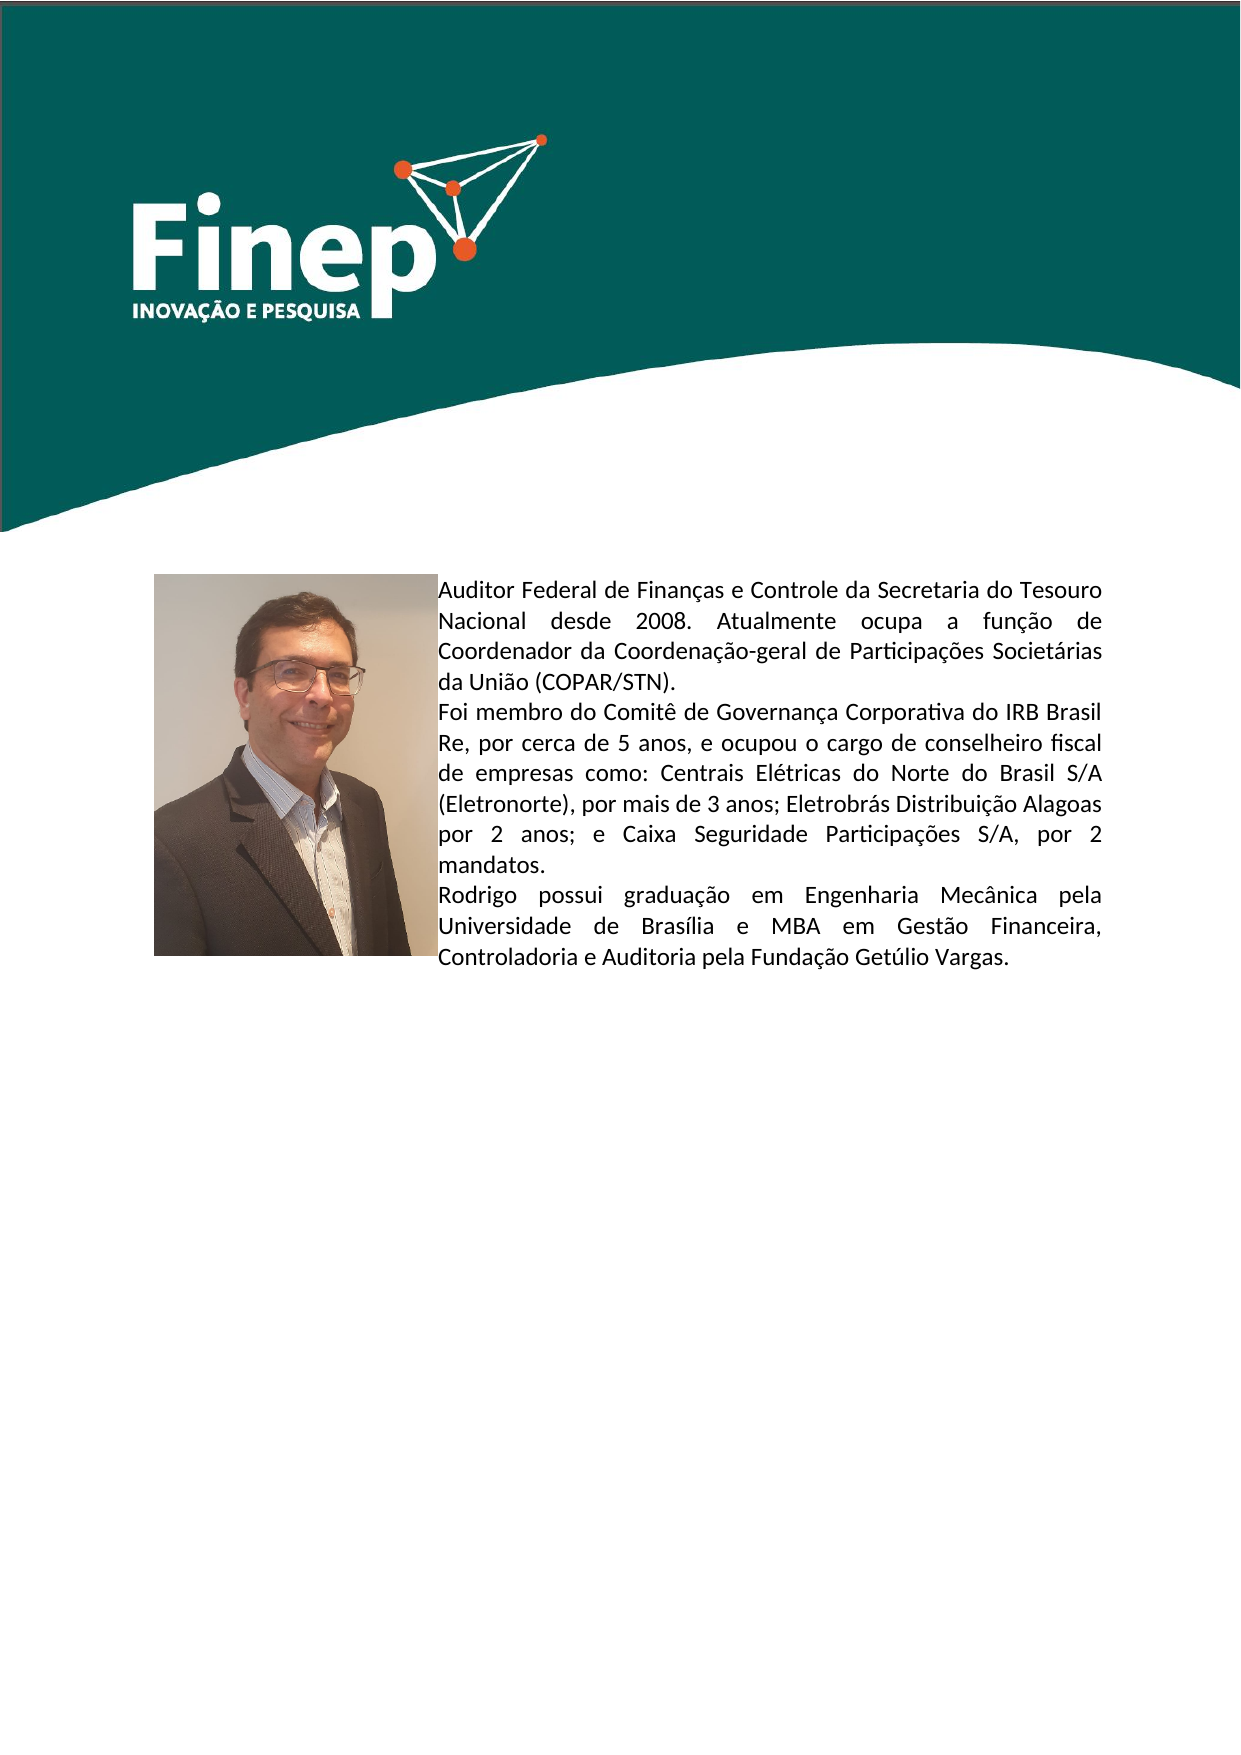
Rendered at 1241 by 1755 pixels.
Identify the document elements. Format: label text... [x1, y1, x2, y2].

text Auditor Federal de Finanças e Controle da Secretaria do Tesouro Nacional desde 2008. Atualmente ocupa a função de Coordenador da Coordenação-geral de Participações Societárias da União (COPAR/STN). [438, 574, 1103, 696]
text Rodrigo possui graduação em Engenharia Mecânica pela Universidade de Brasília e MBA em Gestão Financeira, Controladoria e Auditoria pela Fundação Getúlio Vargas. [154, 879, 1103, 971]
text Foi membro do Comitê de Governança Corporativa do IRB Brasil Re, por cerca de 5 anos, e ocupou o cargo de conselheiro fiscal de empresas como: Centrais Elétricas do Norte do Brasil S/A (Eletronorte), por mais de 3 anos; Eletrobrás Distribuição Alagoas por 2 anos; e Caixa Seguridade Participações S/A, por 2 mandatos. [438, 696, 1103, 879]
